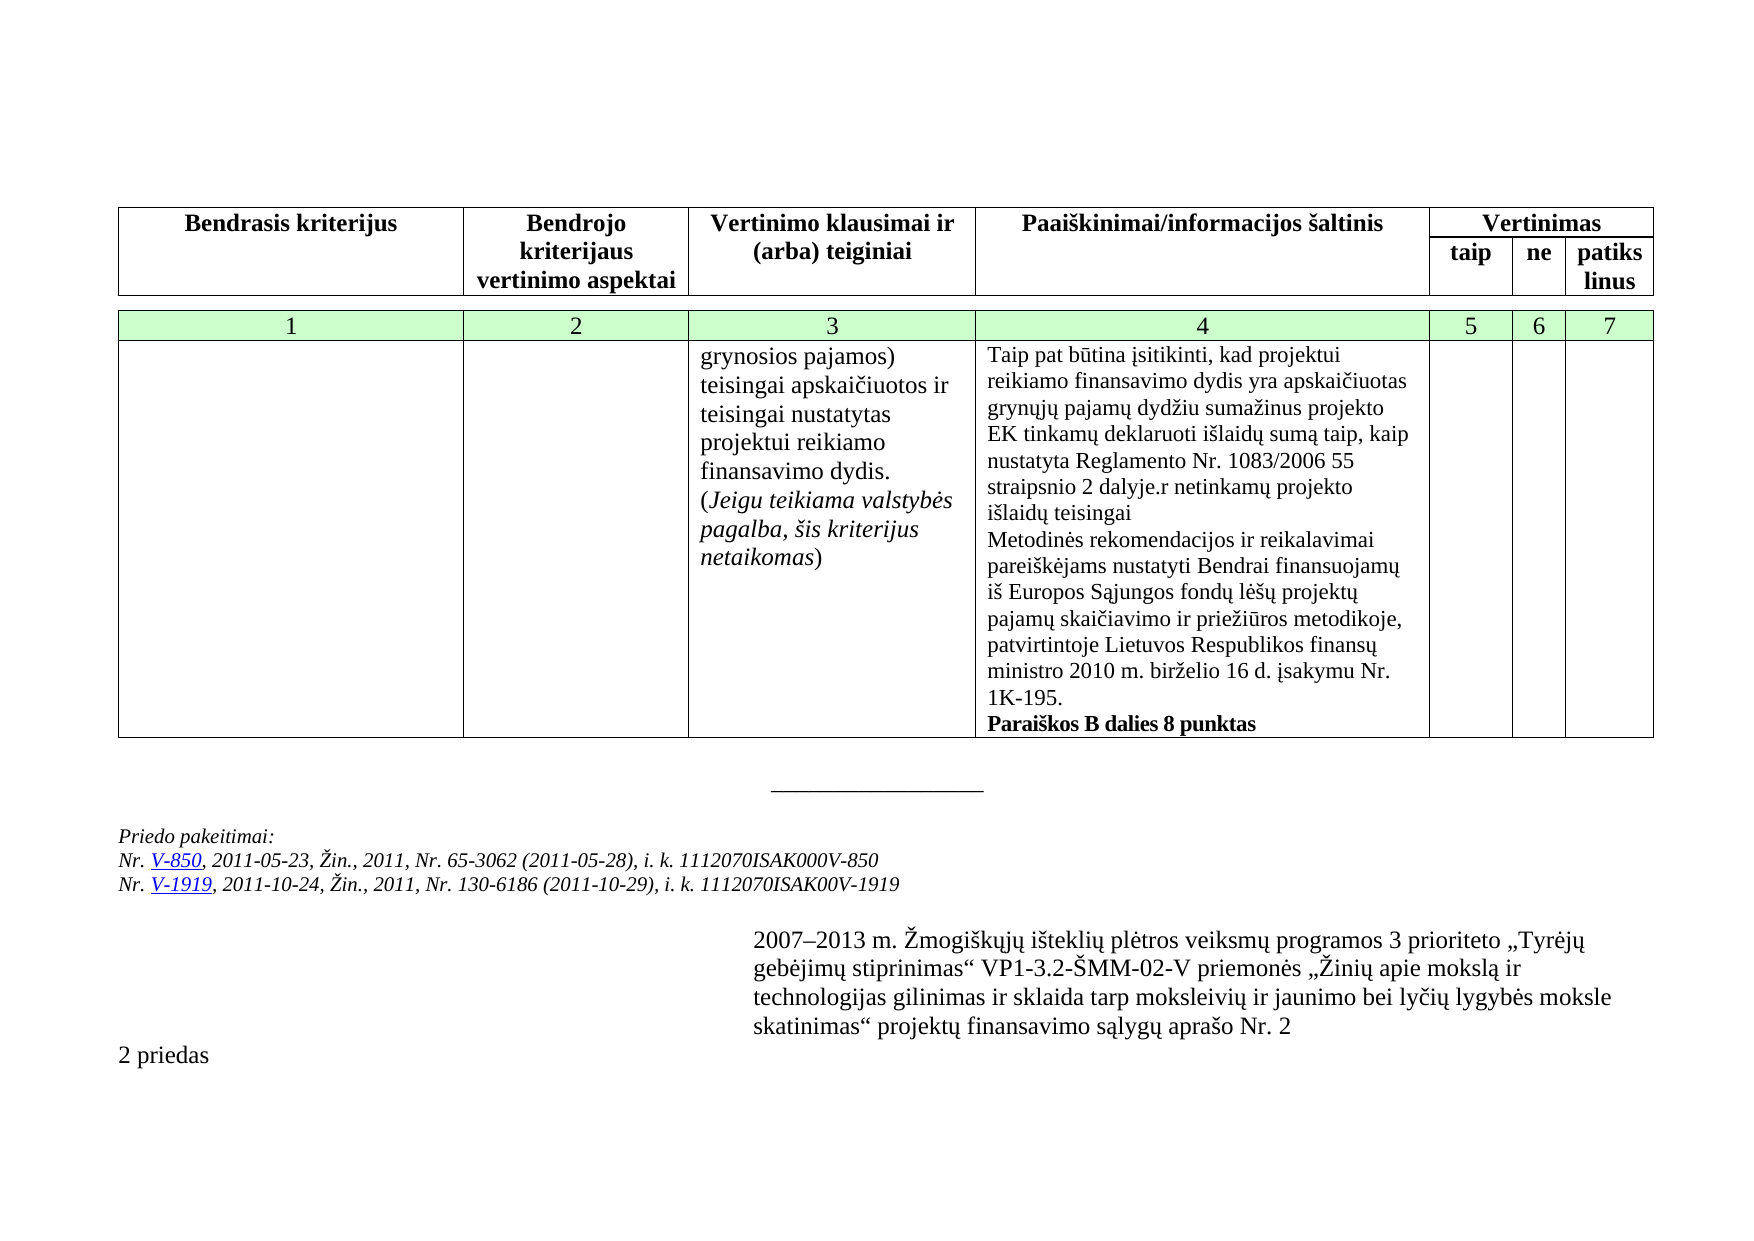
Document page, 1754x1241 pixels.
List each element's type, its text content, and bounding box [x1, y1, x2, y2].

table_cell [119, 341, 463, 737]
table_cell 3 [689, 311, 975, 340]
text 2 priedas [118, 1040, 1636, 1068]
text _________________ [118, 766, 1636, 795]
text Nr. V-850, 2011-05-23, Žin., 2011, Nr. 65-3062 (2011-05-28), i. k. 1112070ISAK000V-850 [118, 848, 1636, 872]
table_cell [1566, 296, 1653, 310]
table_cell [1566, 341, 1653, 737]
table_cell 2 [464, 311, 688, 340]
table_cell 4 [976, 311, 1429, 340]
table_cell [976, 296, 1429, 310]
table_cell [464, 296, 689, 310]
table_cell grynosios pajamos) teisingai apskaičiuotos ir teisingai nustatytas projektui reikiamo finansavimo dydis. (Jeigu teikiama valstybės pagalba, šis kriterijus netaikomas) [689, 341, 975, 737]
text Priedo pakeitimai: [118, 824, 1636, 848]
text Nr. V-1919, 2011-10-24, Žin., 2011, Nr. 130-6186 (2011-10-29), i. k. 1112070ISAK00V-1919 [118, 872, 1636, 896]
table_cell [464, 341, 688, 737]
table_header Bendrasis kriterijus [119, 208, 463, 295]
table_cell [1513, 341, 1565, 737]
table_cell 1 [119, 311, 463, 340]
table_cell [1512, 296, 1566, 310]
table_header Paaiškinimai/informacijos šaltinis [976, 208, 1429, 295]
table_cell 6 [1513, 311, 1565, 340]
table_cell ne [1513, 238, 1565, 295]
table_cell 5 [1430, 311, 1512, 340]
table_cell patikslinus [1566, 238, 1653, 295]
table_cell 7 [1566, 311, 1653, 340]
table_header Vertinimo klausimai ir (arba) teiginiai [689, 208, 975, 295]
table_cell Taip pat būtina įsitikinti, kad projektui reikiamo finansavimo dydis yra apskaičiuotas grynųjų pajamų dydžiu sumažinus projekto EK tinkamų deklaruoti išlaidų sumą taip, kaip nustatyta Reglamento Nr. 1083/2006 55 straipsnio 2 dalyje.r netinkamų projekto išlaidų teisingai Metodinės rekomendacijos ir reikalavimai pareiškėjams nustatyti Bendrai finansuojamų iš Europos Sąjungos fondų lėšų projektų pajamų skaičiavimo ir priežiūros metodikoje, patvirtintoje Lietuvos Respublikos finansų ministro 2010 m. birželio 16 d. įsakymu Nr. 1K-195. Paraiškos B dalies 8 punktas [976, 341, 1429, 737]
table_cell [1430, 341, 1512, 737]
text 2007–2013 m. Žmogiškųjų išteklių plėtros veiksmų programos 3 prioriteto „Tyrėjų gebėjimų stiprinimas“ VP1-3.2-ŠMM-02-V priemonės „Žinių apie mokslą ir technologijas gilinimas ir sklaida tarp moksleivių ir jaunimo bei lyčių lygybės moksle skatinimas“ projektų finansavimo sąlygų aprašo Nr. 2 [753, 925, 1636, 1040]
table_header Vertinimas [1430, 208, 1653, 236]
table_cell [118, 296, 464, 310]
table_cell [1429, 296, 1512, 310]
table_header Bendrojo kriterijaus vertinimo aspektai [464, 208, 688, 295]
table_cell taip [1430, 238, 1512, 295]
table_cell [689, 296, 976, 310]
